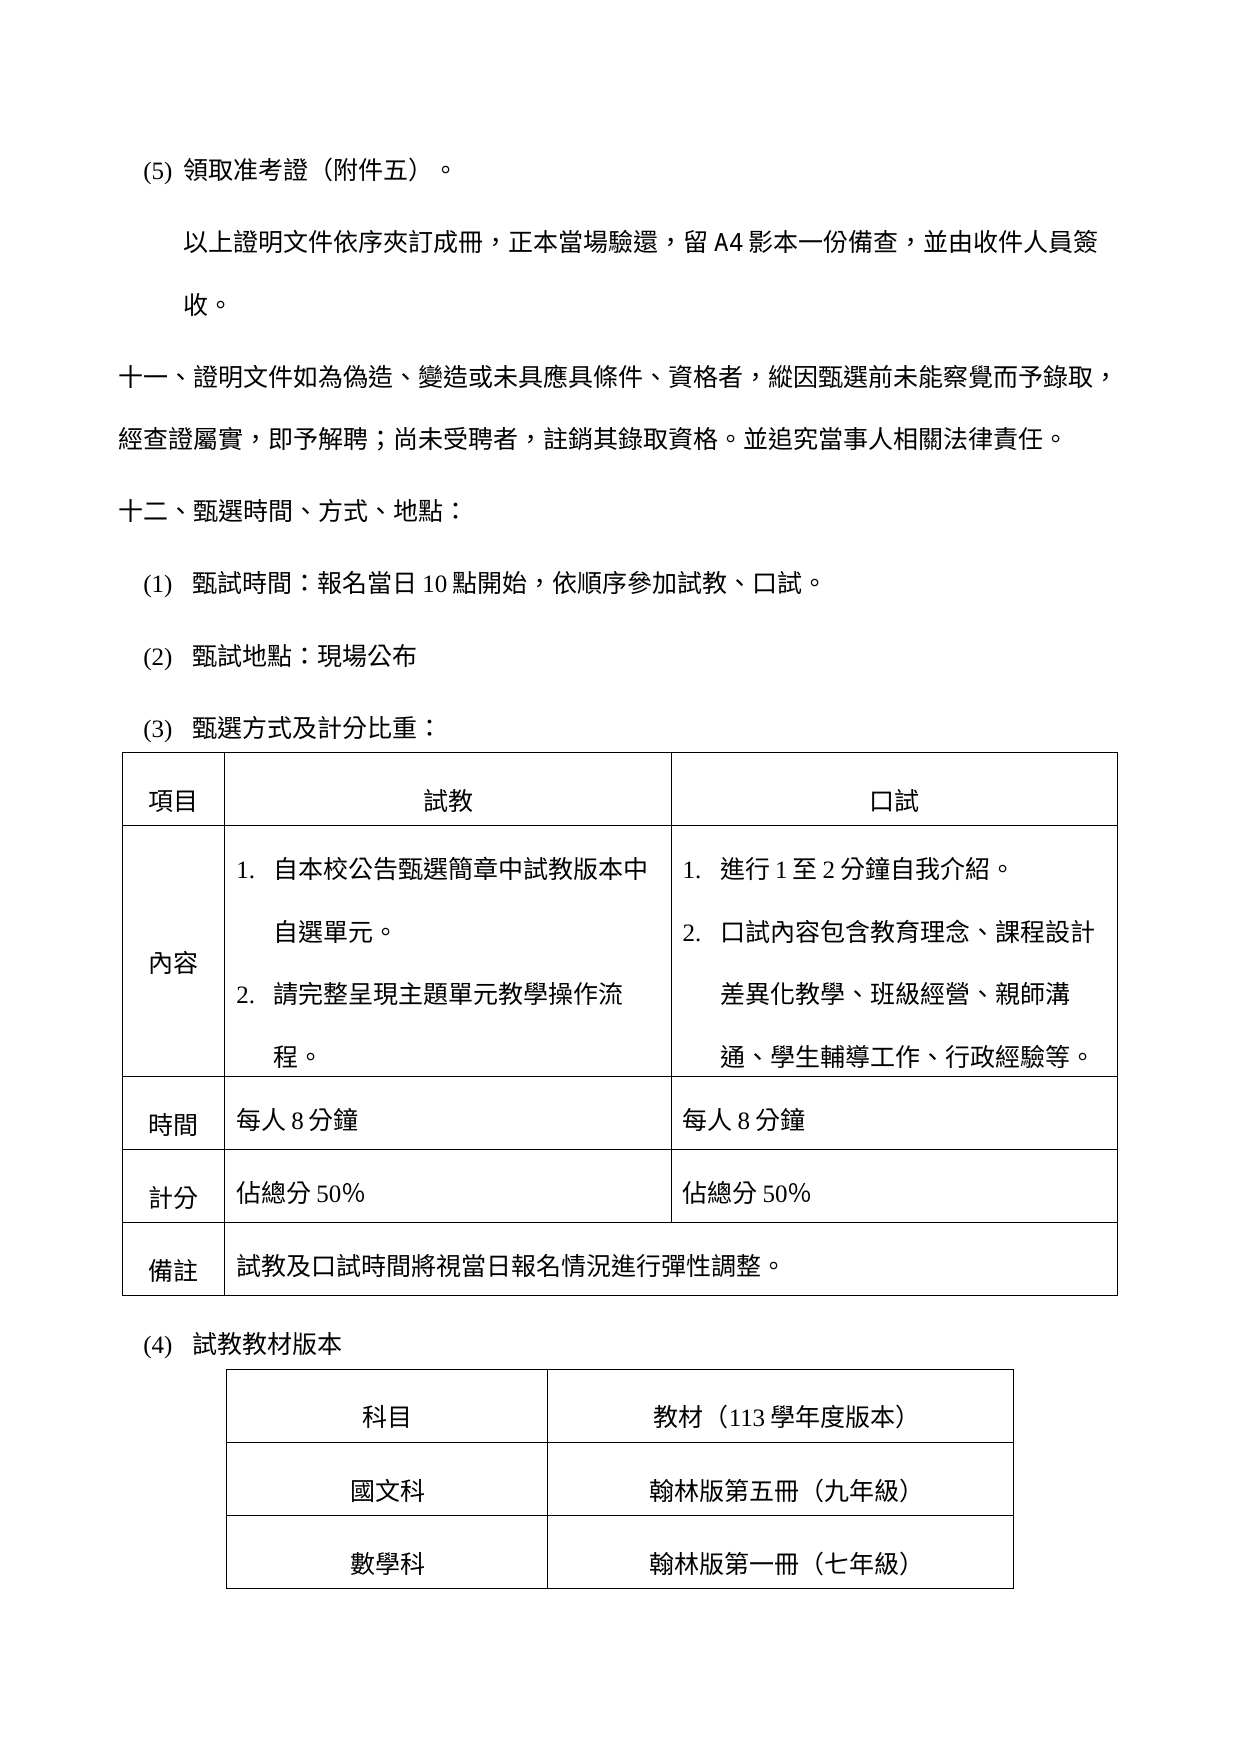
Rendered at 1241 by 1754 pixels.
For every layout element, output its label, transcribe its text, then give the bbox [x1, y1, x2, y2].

table_cell 內容 [123, 826, 224, 1076]
list 領取准考證（附件五）。 [143, 127, 1122, 189]
table_cell 計分 [123, 1150, 224, 1222]
text 十一、證明文件如為偽造、變造或未具應具條件、資格者，縱因甄選前未能察覺而予錄取，經查證屬實，即予解聘；尚未受聘者，註銷其錄取資格。並追究當事人相關法律責任。 [118, 334, 1122, 459]
table_header 項目 [123, 753, 224, 825]
table_cell 翰林版第五冊（九年級） [548, 1443, 1013, 1515]
list 甄試地點：現場公布 [143, 612, 1122, 675]
table_cell 數學科 [227, 1516, 547, 1588]
list 試教教材版本 [143, 1301, 1122, 1364]
table_header 口試 [672, 753, 1117, 825]
table_cell 備註 [123, 1223, 224, 1295]
table_header 教材（113學年度版本） [548, 1370, 1013, 1442]
table_cell 翰林版第一冊（七年級） [548, 1516, 1013, 1588]
table_cell 佔總分50％ [225, 1150, 671, 1222]
table_cell 每人8分鐘 [672, 1077, 1117, 1149]
text 以上證明文件依序夾訂成冊，正本當場驗還，留A4影本一份備查，並由收件人員簽收。 [184, 199, 1122, 324]
table_cell 國文科 [227, 1443, 547, 1515]
table_cell 佔總分50％ [672, 1150, 1117, 1222]
table_header 科目 [227, 1370, 547, 1442]
table_cell 時間 [123, 1077, 224, 1149]
list 甄選方式及計分比重： [143, 684, 1122, 747]
text 十二、甄選時間、方式、地點： [118, 468, 1122, 531]
table_cell 自本校公告甄選簡章中試教版本中自選單元。 請完整呈現主題單元教學操作流程。 [225, 826, 671, 1076]
table_cell 進行1至2分鐘自我介紹。 口試內容包含教育理念、課程設計差異化教學、班級經營、親師溝通、學生輔導工作、行政經驗等。 [672, 826, 1117, 1076]
list 甄試時間：報名當日10點開始，依順序參加試教、口試。 [143, 540, 1122, 603]
table_header 試教 [225, 753, 671, 825]
table_cell 試教及口試時間將視當日報名情況進行彈性調整。 [225, 1223, 1117, 1295]
table_cell 每人8分鐘 [225, 1077, 671, 1149]
